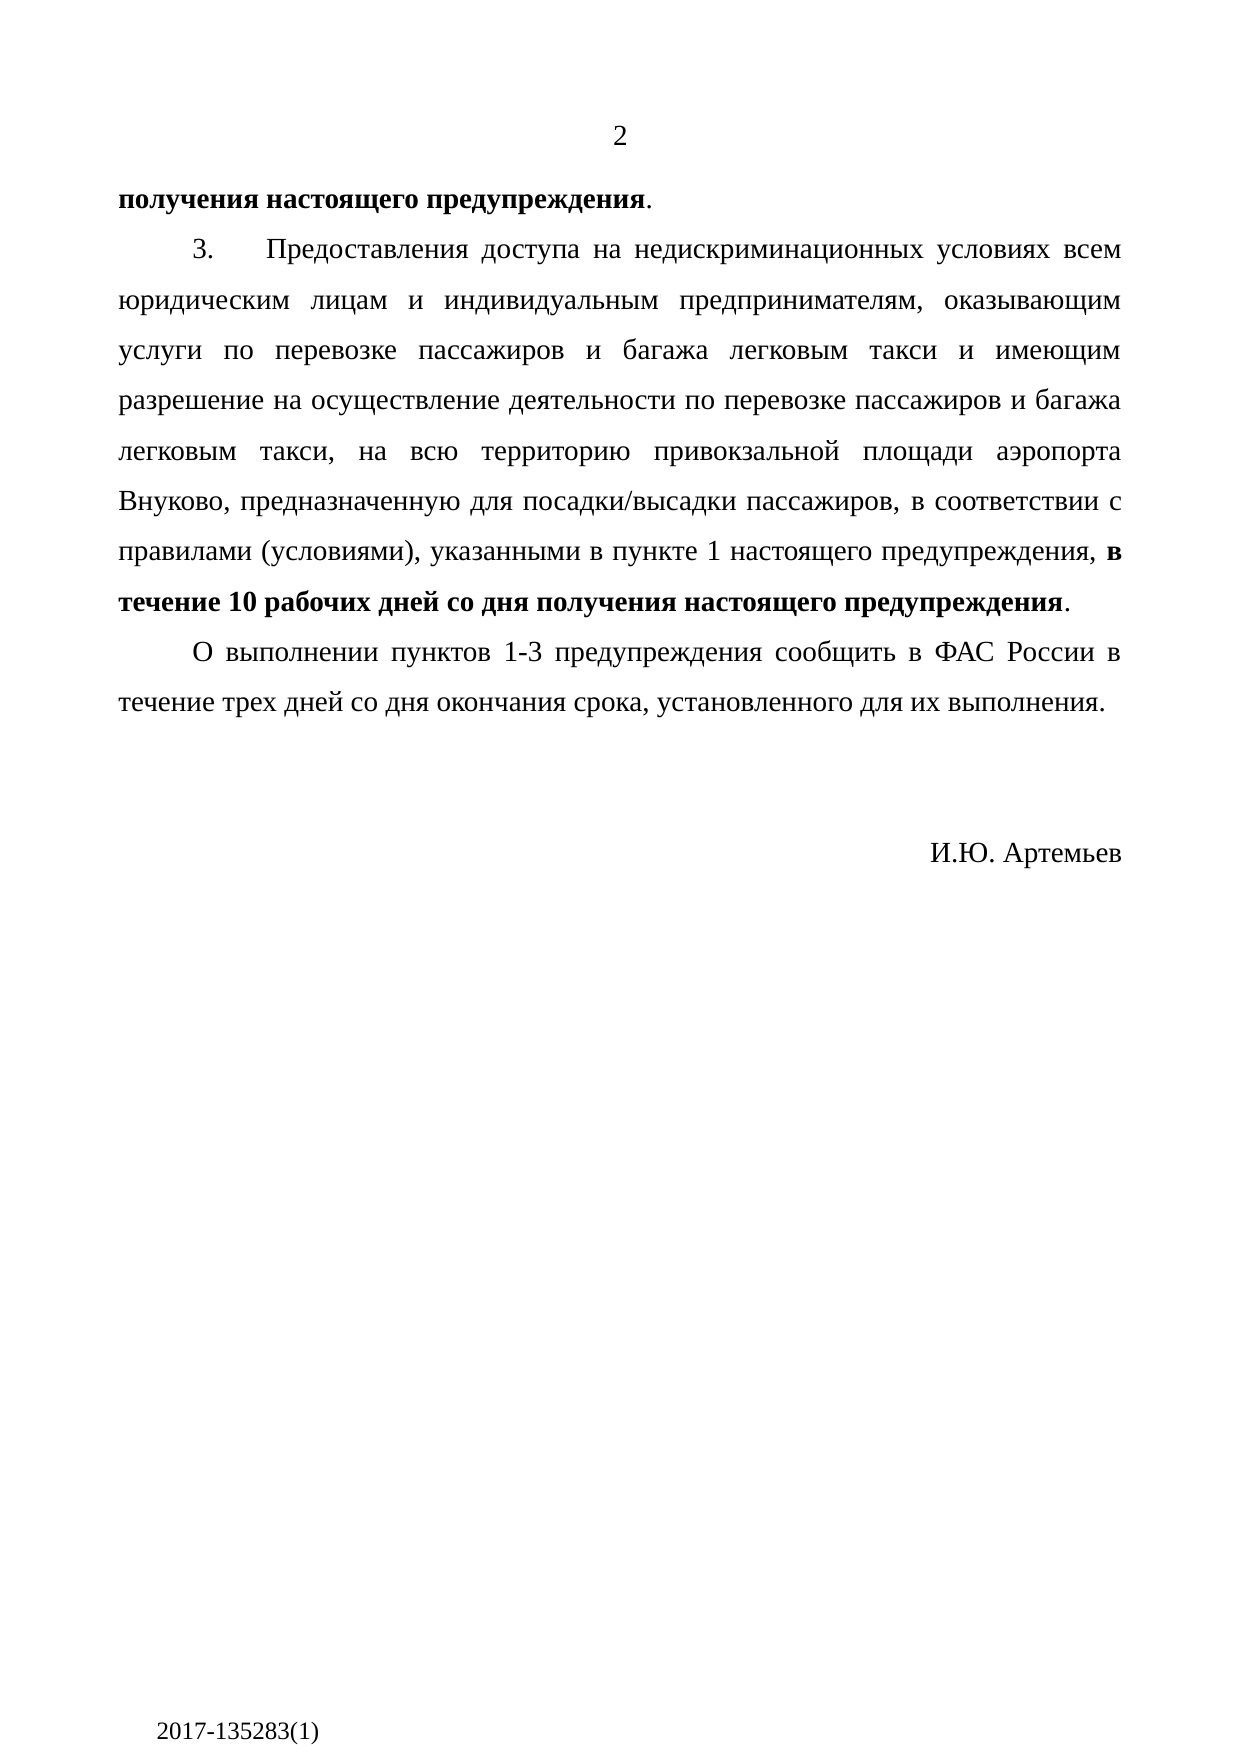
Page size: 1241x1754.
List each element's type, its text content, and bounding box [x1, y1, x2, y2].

text получения настоящего предупреждения. [118, 181, 1122, 215]
text 3. Предоставления доступа на недискриминационных условиях всем юридическим лицам и индивидуальным предпринимателям, оказывающим услуги по перевозке пассажиров и багажа легковым такси и имеющим разрешение на осуществление деятельности по перевозке пассажиров и багажа легковым такси, на всю территорию привокзальной площади аэропорта Внуково, предназначенную для посадки/высадки пассажиров, в соответствии с правилами (условиями), указанными в пункте 1 настоящего предупреждения, в течение 10 рабочих дней со дня получения настоящего предупреждения. [118, 231, 1122, 617]
text О выполнении пунктов 1-3 предупреждения сообщить в ФАС России в течение трех дней со дня окончания срока, установленного для их выполнения. [118, 634, 1122, 718]
text И.Ю. Артемьев [118, 835, 1122, 869]
